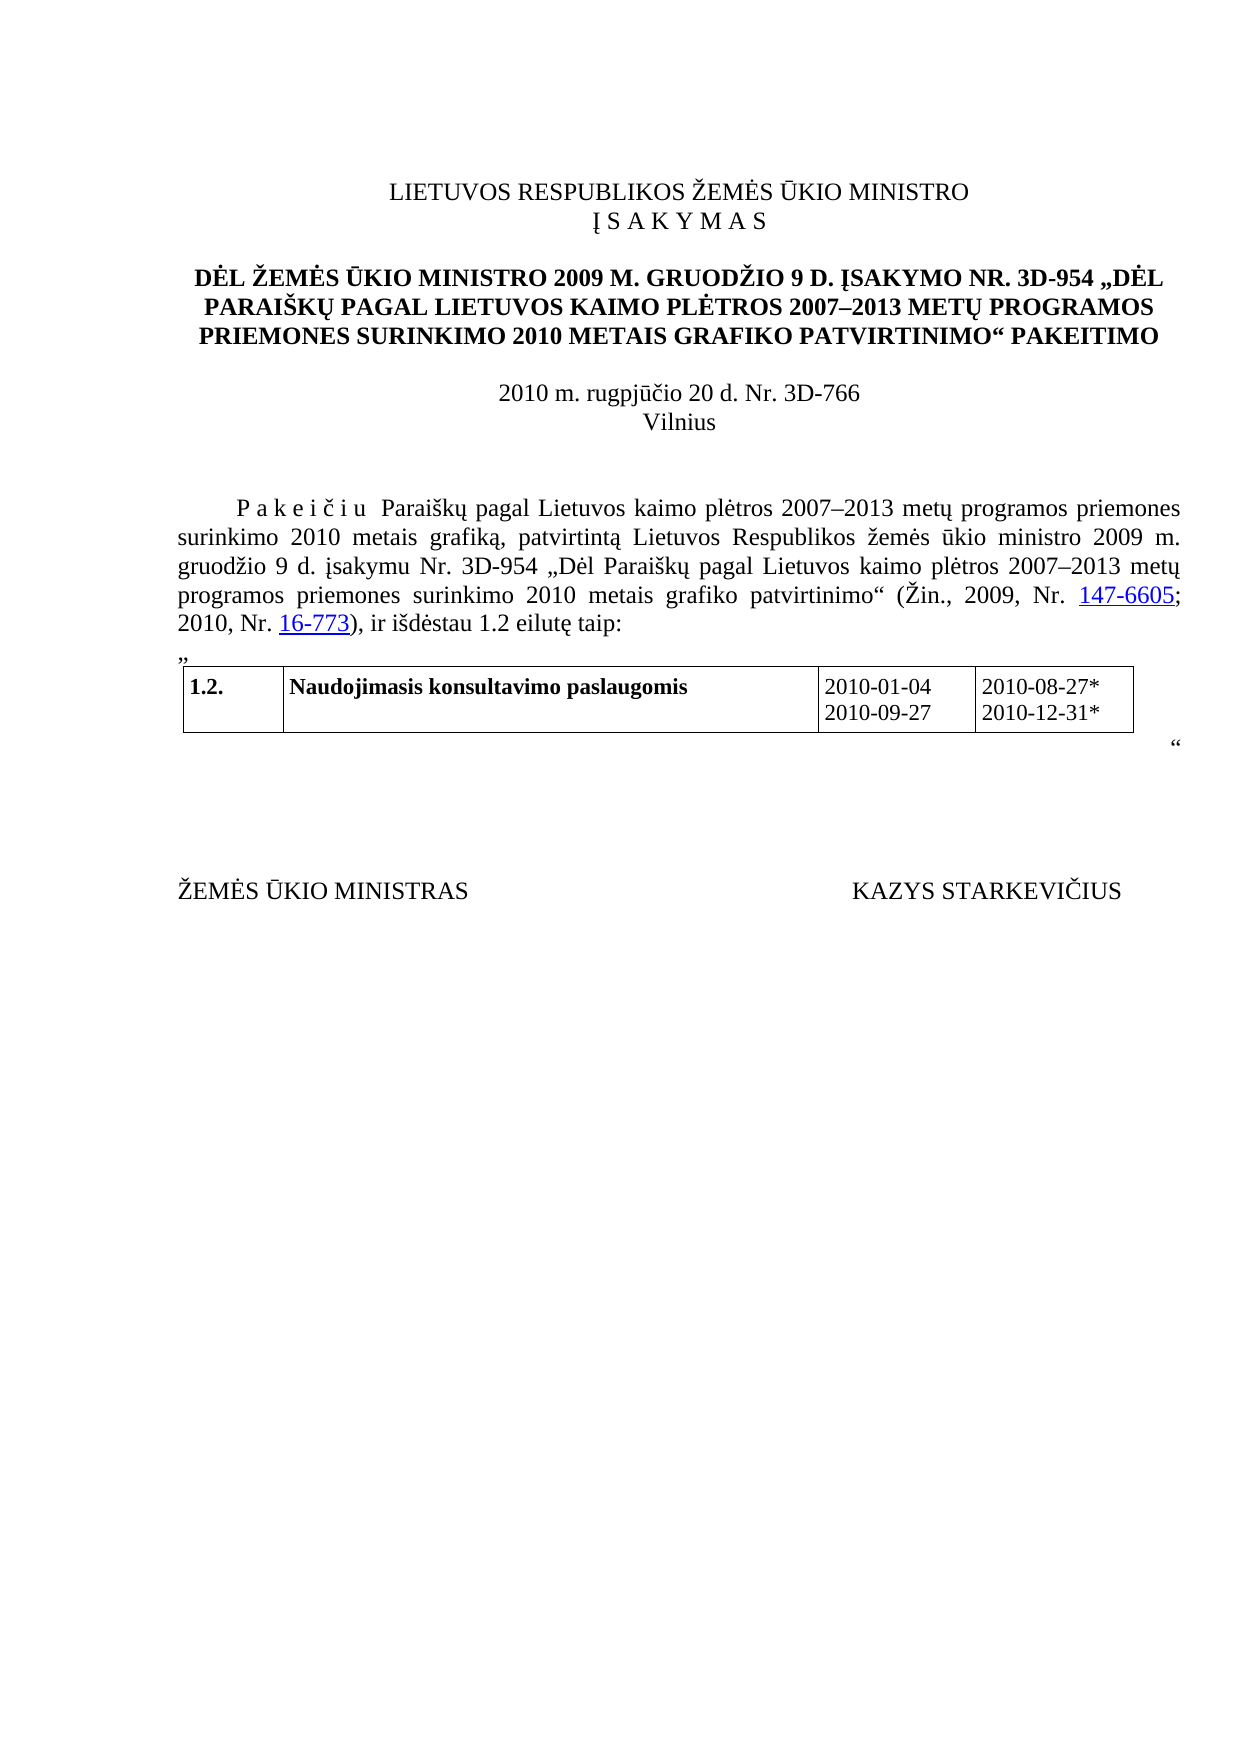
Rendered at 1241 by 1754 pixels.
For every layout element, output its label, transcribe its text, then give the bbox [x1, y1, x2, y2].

text „ [177, 637, 1181, 666]
text Žemės ūkio ministras Kazys Starkevičius [177, 876, 1181, 905]
table_header 2010-01-04 2010-09-27 [819, 667, 975, 732]
text “ [177, 733, 1181, 761]
table_header 2010-08-27* 2010-12-31* [976, 667, 1133, 732]
text LIETUVOS RESPUBLIKOS ŽEMĖS ŪKIO MINISTRO [177, 177, 1181, 206]
text 2010 m. rugpjūčio 20 d. Nr. 3D-766 [177, 378, 1181, 407]
text Pakeičiu Paraiškų pagal Lietuvos kaimo plėtros 2007–2013 metų programos priemones surinkimo 2010 metais grafiką, patvirtintą Lietuvos Respublikos žemės ūkio ministro 2009 m. gruodžio 9 d. įsakymu Nr. 3D-954 „Dėl Paraiškų pagal Lietuvos kaimo plėtros 2007–2013 metų programos priemones surinkimo 2010 metais grafiko patvirtinimo“ (Žin., 2009, Nr. 147-6605; 2010, Nr. 16-773), ir išdėstau 1.2 eilutę taip: [177, 493, 1181, 637]
text ĮSAKYMAS [177, 206, 1181, 235]
text DĖL ŽEMĖS ŪKIO MINISTRO 2009 M. GRUODŽIO 9 D. ĮSAKYMO Nr. 3D-954 „DĖL PARAIŠKŲ PAGAL LIETUVOS KAIMO PLĖTROS 2007–2013 METŲ PROGRAMOS PRIEMONES SURINKIMO 2010 METAIS GRAFIKO PATVIRTINIMO“ PAKEITIMO [177, 263, 1181, 350]
text Vilnius [177, 407, 1181, 436]
table_header Naudojimasis konsultavimo paslaugomis [284, 667, 818, 732]
table_header 1.2. [184, 667, 283, 732]
